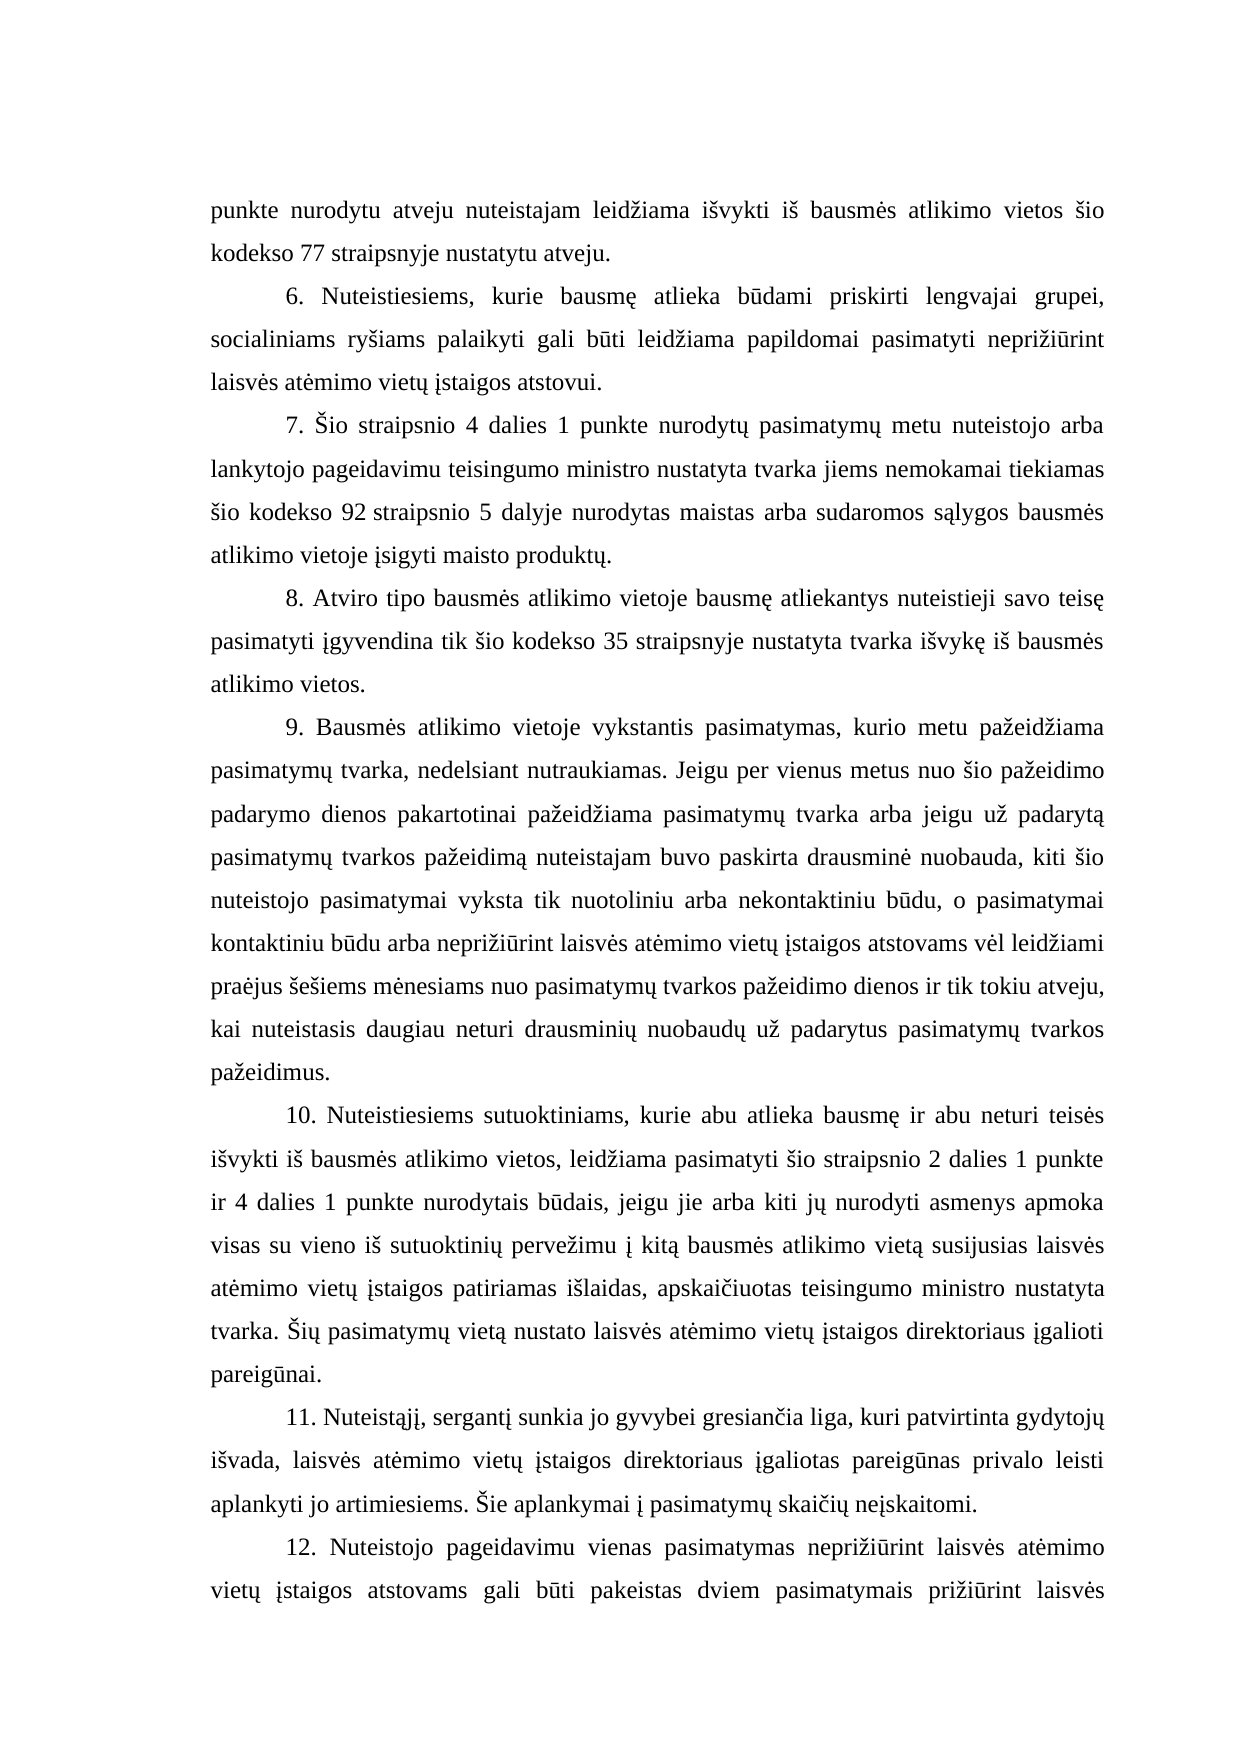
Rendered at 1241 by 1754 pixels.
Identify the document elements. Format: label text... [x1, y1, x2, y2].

text punkte nurodytu atveju nuteistajam leidžiama išvykti iš bausmės atlikimo vietos šio kodekso 77 straipsnyje nustatytu atveju. [210, 195, 1105, 267]
text 6. Nuteistiesiems, kurie bausmę atlieka būdami priskirti lengvajai grupei, socialiniams ryšiams palaikyti gali būti leidžiama papildomai pasimatyti neprižiūrint laisvės atėmimo vietų įstaigos atstovui. [210, 281, 1105, 396]
text 8. Atviro tipo bausmės atlikimo vietoje bausmę atliekantys nuteistieji savo teisę pasimatyti įgyvendina tik šio kodekso 35 straipsnyje nustatyta tvarka išvykę iš bausmės atlikimo vietos. [210, 583, 1105, 698]
text 9. Bausmės atlikimo vietoje vykstantis pasimatymas, kurio metu pažeidžiama pasimatymų tvarka, nedelsiant nutraukiamas. Jeigu per vienus metus nuo šio pažeidimo padarymo dienos pakartotinai pažeidžiama pasimatymų tvarka arba jeigu už padarytą pasimatymų tvarkos pažeidimą nuteistajam buvo paskirta drausminė nuobauda, kiti šio nuteistojo pasimatymai vyksta tik nuotoliniu arba nekontaktiniu būdu, o pasimatymai kontaktiniu būdu arba neprižiūrint laisvės atėmimo vietų įstaigos atstovams vėl leidžiami praėjus šešiems mėnesiams nuo pasimatymų tvarkos pažeidimo dienos ir tik tokiu atveju, kai nuteistasis daugiau neturi drausminių nuobaudų už padarytus pasimatymų tvarkos pažeidimus. [210, 712, 1105, 1086]
text 11. Nuteistąjį, sergantį sunkia jo gyvybei gresiančia liga, kuri patvirtinta gydytojų išvada, laisvės atėmimo vietų įstaigos direktoriaus įgaliotas pareigūnas privalo leisti aplankyti jo artimiesiems. Šie aplankymai į pasimatymų skaičių neįskaitomi. [210, 1402, 1105, 1517]
text 10. Nuteistiesiems sutuoktiniams, kurie abu atlieka bausmę ir abu neturi teisės išvykti iš bausmės atlikimo vietos, leidžiama pasimatyti šio straipsnio 2 dalies 1 punkte ir 4 dalies 1 punkte nurodytais būdais, jeigu jie arba kiti jų nurodyti asmenys apmoka visas su vieno iš sutuoktinių pervežimu į kitą bausmės atlikimo vietą susijusias laisvės atėmimo vietų įstaigos patiriamas išlaidas, apskaičiuotas teisingumo ministro nustatyta tvarka. Šių pasimatymų vietą nustato laisvės atėmimo vietų įstaigos direktoriaus įgalioti pareigūnai. [210, 1101, 1105, 1388]
text 7. Šio straipsnio 4 dalies 1 punkte nurodytų pasimatymų metu nuteistojo arba lankytojo pageidavimu teisingumo ministro nustatyta tvarka jiems nemokamai tiekiamas šio kodekso 92 straipsnio 5 dalyje nurodytas maistas arba sudaromos sąlygos bausmės atlikimo vietoje įsigyti maisto produktų. [210, 411, 1105, 569]
text 12. Nuteistojo pageidavimu vienas pasimatymas neprižiūrint laisvės atėmimo vietų įstaigos atstovams gali būti pakeistas dviem pasimatymais prižiūrint laisvės [210, 1532, 1105, 1604]
